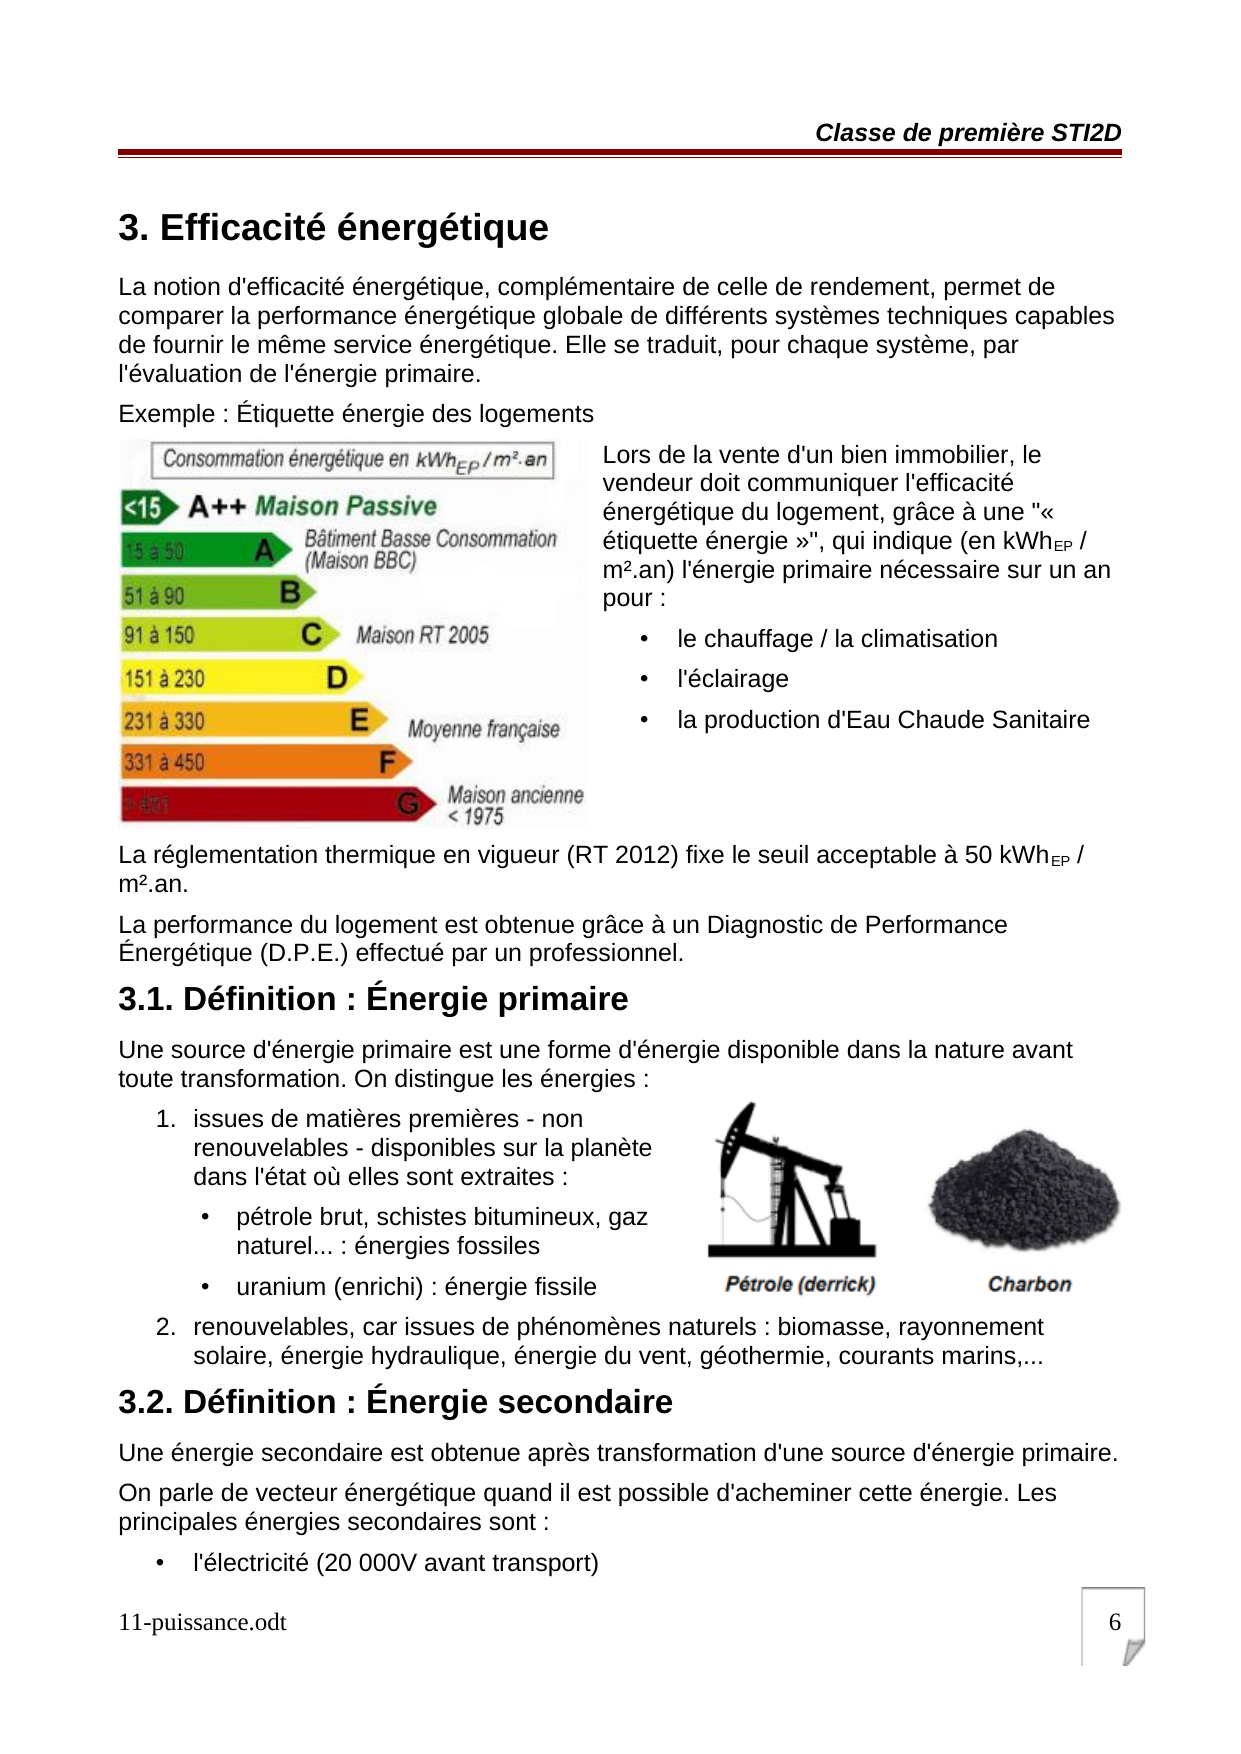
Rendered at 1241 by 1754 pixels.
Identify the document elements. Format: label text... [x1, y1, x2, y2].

subtitle 3. Efficacité énergétique [118, 206, 1122, 249]
list uranium (enrichi) : énergie fissile [201, 1272, 696, 1301]
subtitle 3.1. Définition : Énergie primaire [118, 979, 1122, 1017]
list renouvelables, car issues de phénomènes naturels : biomasse, rayonnement solaire, énergie hydraulique, énergie du vent, géothermie, courants marins,... [156, 1312, 1122, 1370]
text On parle de vecteur énergétique quand il est possible d'acheminer cette énergie. Les principales énergies secondaires sont : [118, 1478, 1122, 1536]
subtitle 3.2. Définition : Énergie secondaire [118, 1382, 1122, 1420]
list issues de matières premières - non renouvelables - disponibles sur la planète dans l'état où elles sont extraites : [156, 1104, 696, 1191]
text Une source d'énergie primaire est une forme d'énergie disponible dans la nature avant toute transformation. On distingue les énergies : [118, 1035, 1122, 1093]
text La notion d'efficacité énergétique, complémentaire de celle de rendement, permet de comparer la performance énergétique globale de différents systèmes techniques capables de fournir le même service énergétique. Elle se traduit, pour chaque système, par l'évaluation de l'énergie primaire. [118, 272, 1122, 387]
picture [696, 1092, 1132, 1303]
table_header Lors de la vente d'un bien immobilier, le vendeur doit communiquer l'efficacité énergétique du logement, grâce à une "« étiquette énergie »", qui indique (en kWhEP / m².an) l'énergie primaire nécessaire sur un an pour : le chauffage / la climatisation l'éclairage la production d'Eau Chaude Sanitaire [603, 440, 1123, 840]
text La performance du logement est obtenue grâce à un Diagnostic de Performance Énergétique (D.P.E.) effectué par un professionnel. [118, 910, 1122, 967]
list pétrole brut, schistes bitumineux, gaz naturel... : énergies fossiles [201, 1202, 696, 1260]
picture [118, 439, 587, 829]
text Exemple : Étiquette énergie des logements [118, 399, 1122, 428]
text Une énergie secondaire est obtenue après transformation d'une source d'énergie primaire. [118, 1438, 1122, 1467]
list l'électricité (20 000V avant transport) [156, 1548, 1122, 1576]
text La réglementation thermique en vigueur (RT 2012) fixe le seuil acceptable à 50 kWhEP / m².an. [118, 840, 1122, 898]
table_header [118, 440, 602, 840]
